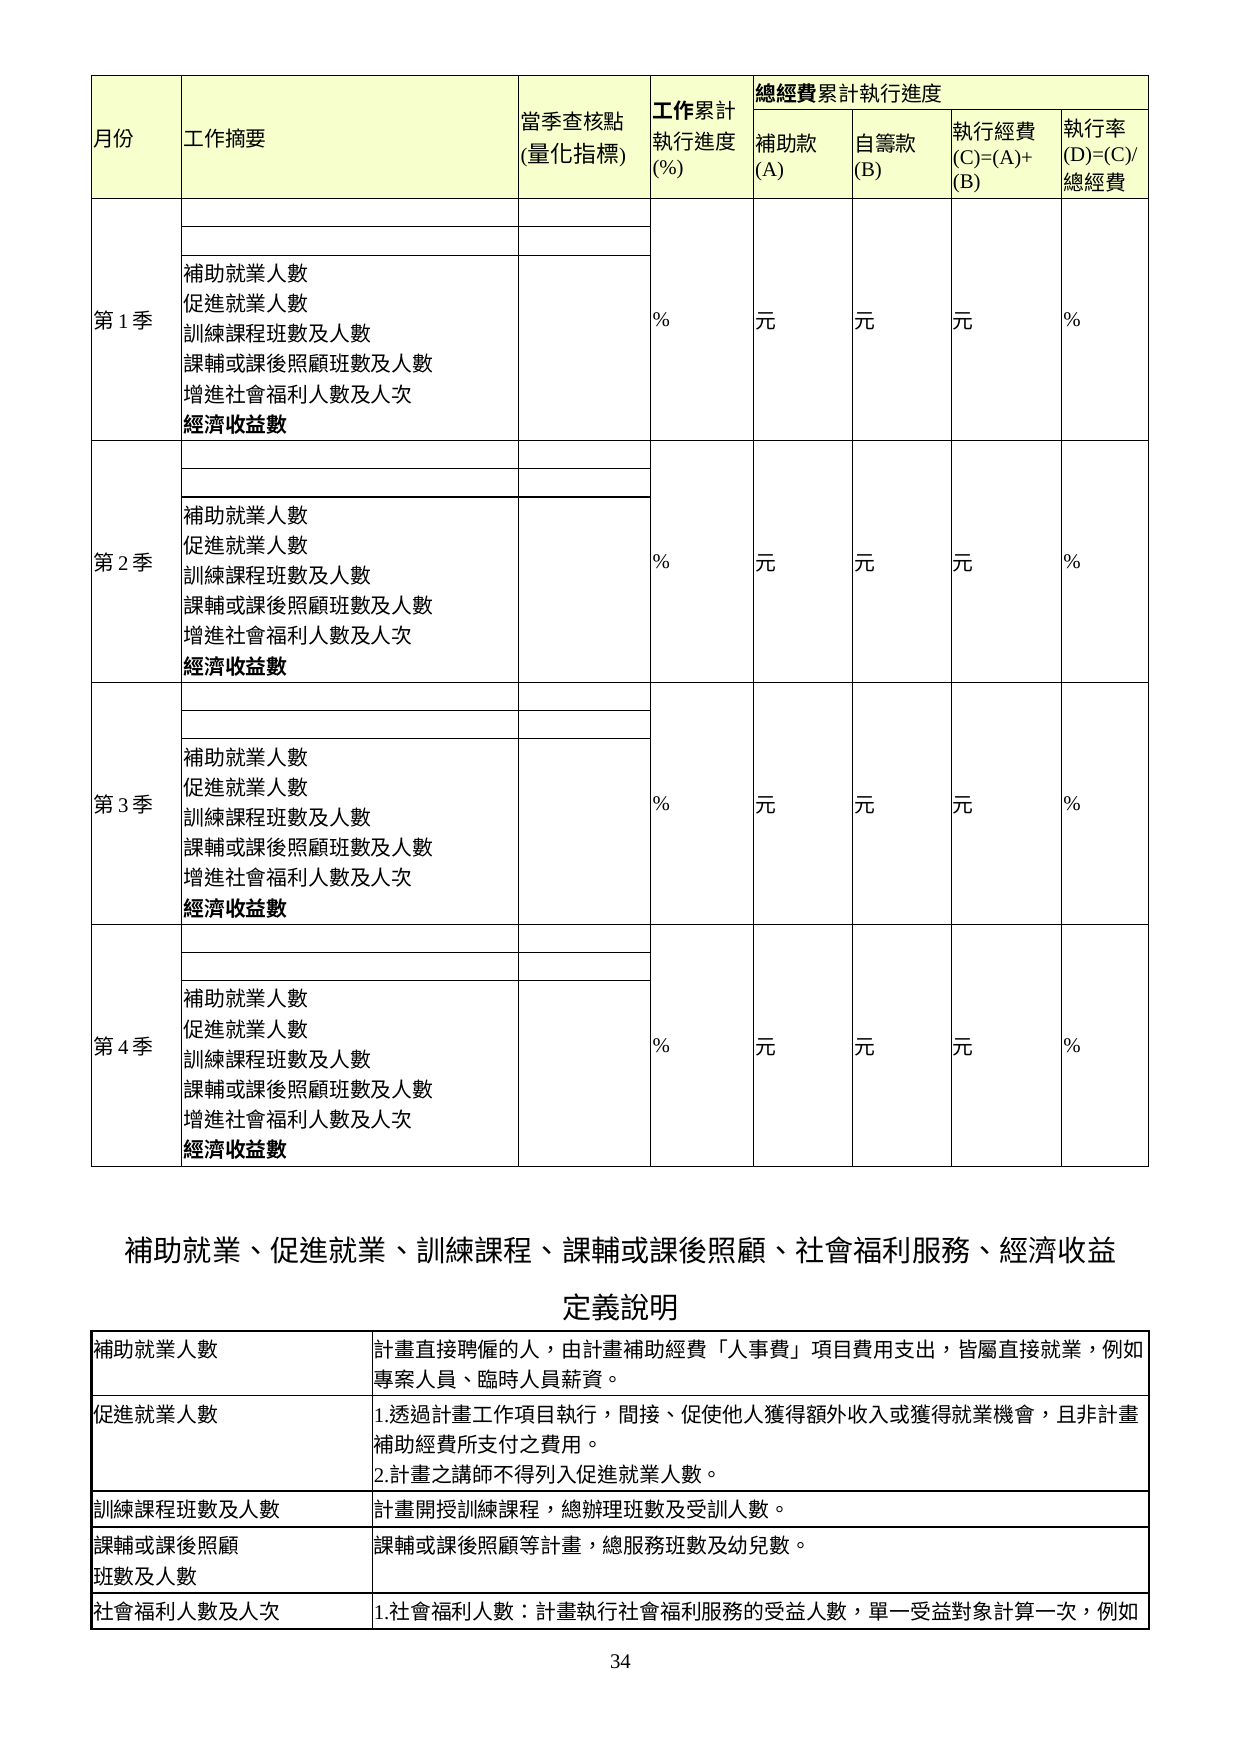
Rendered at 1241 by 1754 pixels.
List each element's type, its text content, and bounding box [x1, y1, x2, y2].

table_cell 第1季 [92, 199, 181, 440]
table_cell 計畫開授訓練課程，總辦理班數及受訓人數。 [373, 1492, 1148, 1526]
table_cell % [651, 683, 753, 924]
table_cell [519, 498, 650, 682]
table_cell 補助就業人數 促進就業人數 訓練課程班數及人數 課輔或課後照顧班數及人數 增進社會福利人數及人次 經濟收益數 [182, 981, 518, 1166]
table_cell 補助款 (A) [754, 110, 852, 198]
table_cell 月份 [92, 76, 181, 198]
table_cell 元 [952, 925, 1061, 1166]
table_cell % [1062, 441, 1148, 682]
text 補助就業、促進就業、訓練課程、課輔或課後照顧、社會福利服務、經濟收益 [75, 1228, 1165, 1270]
table_cell [182, 683, 518, 710]
table_cell 執行經費 (C)=(A)+(B) [952, 110, 1061, 198]
table_cell 執行率 (D)=(C)/總經費 [1062, 110, 1148, 198]
table_cell 補助就業人數 促進就業人數 訓練課程班數及人數 課輔或課後照顧班數及人數 增進社會福利人數及人次 經濟收益數 [182, 739, 518, 924]
table_cell [519, 739, 650, 924]
table_cell 訓練課程班數及人數 [93, 1492, 372, 1526]
table_cell 總經費累計執行進度 [754, 76, 1148, 109]
table_cell 工作累計執行進度(%) [651, 76, 753, 198]
table_cell 工作摘要 [182, 76, 518, 198]
table_cell 元 [754, 925, 852, 1166]
table_cell [519, 469, 650, 496]
table_cell 補助就業人數 促進就業人數 訓練課程班數及人數 課輔或課後照顧班數及人數 增進社會福利人數及人次 經濟收益數 [182, 256, 518, 440]
table_cell 元 [853, 199, 951, 440]
table_cell 課輔或課後照顧 班數及人數 [93, 1528, 372, 1592]
table_cell 促進就業人數 [93, 1396, 372, 1490]
table_cell [182, 953, 518, 980]
table_cell 第3季 [92, 683, 181, 924]
table_cell % [651, 441, 753, 682]
table_cell [519, 441, 650, 468]
table_cell 元 [952, 683, 1061, 924]
table_cell 元 [952, 441, 1061, 682]
table_cell % [1062, 683, 1148, 924]
table_cell 元 [853, 441, 951, 682]
table_cell [519, 981, 650, 1166]
table_cell [182, 469, 518, 496]
table_cell 課輔或課後照顧等計畫，總服務班數及幼兒數。 [373, 1528, 1148, 1592]
table_cell 1.透過計畫工作項目執行，間接、促使他人獲得額外收入或獲得就業機會，且非計畫補助經費所支付之費用。 2.計畫之講師不得列入促進就業人數。 [373, 1396, 1148, 1490]
table_cell 元 [952, 199, 1061, 440]
table_cell [519, 953, 650, 980]
table_cell [519, 227, 650, 254]
table_cell 元 [754, 683, 852, 924]
table_cell % [1062, 925, 1148, 1166]
table_cell [519, 256, 650, 440]
table_cell [182, 711, 518, 738]
table_cell [519, 925, 650, 952]
table_cell [182, 441, 518, 468]
table_cell 第4季 [92, 925, 181, 1166]
table_cell % [1062, 199, 1148, 440]
table_cell [519, 199, 650, 226]
table_cell [519, 711, 650, 738]
table_cell 1.社會福利人數：計畫執行社會福利服務的受益人數，單一受益對象計算一次，例如 [373, 1594, 1148, 1628]
text 定義說明 [75, 1285, 1165, 1327]
table_cell 元 [754, 441, 852, 682]
table_cell [182, 925, 518, 952]
table_cell [519, 683, 650, 710]
table_header 計畫直接聘僱的人，由計畫補助經費「人事費」項目費用支出，皆屬直接就業，例如專案人員、臨時人員薪資。 [373, 1332, 1148, 1395]
table_cell 元 [853, 925, 951, 1166]
table_cell [182, 199, 518, 226]
table_cell % [651, 925, 753, 1166]
table_cell 元 [853, 683, 951, 924]
table_cell 補助就業人數 促進就業人數 訓練課程班數及人數 課輔或課後照顧班數及人數 增進社會福利人數及人次 經濟收益數 [182, 498, 518, 682]
table_header 補助就業人數 [93, 1332, 372, 1395]
table_cell 當季查核點 (量化指標) [519, 76, 650, 198]
table_cell % [651, 199, 753, 440]
table_cell 第2季 [92, 441, 181, 682]
table_cell [182, 227, 518, 254]
table_cell 社會福利人數及人次 [93, 1594, 372, 1628]
table_cell 元 [754, 199, 852, 440]
table_cell 自籌款 (B) [853, 110, 951, 198]
